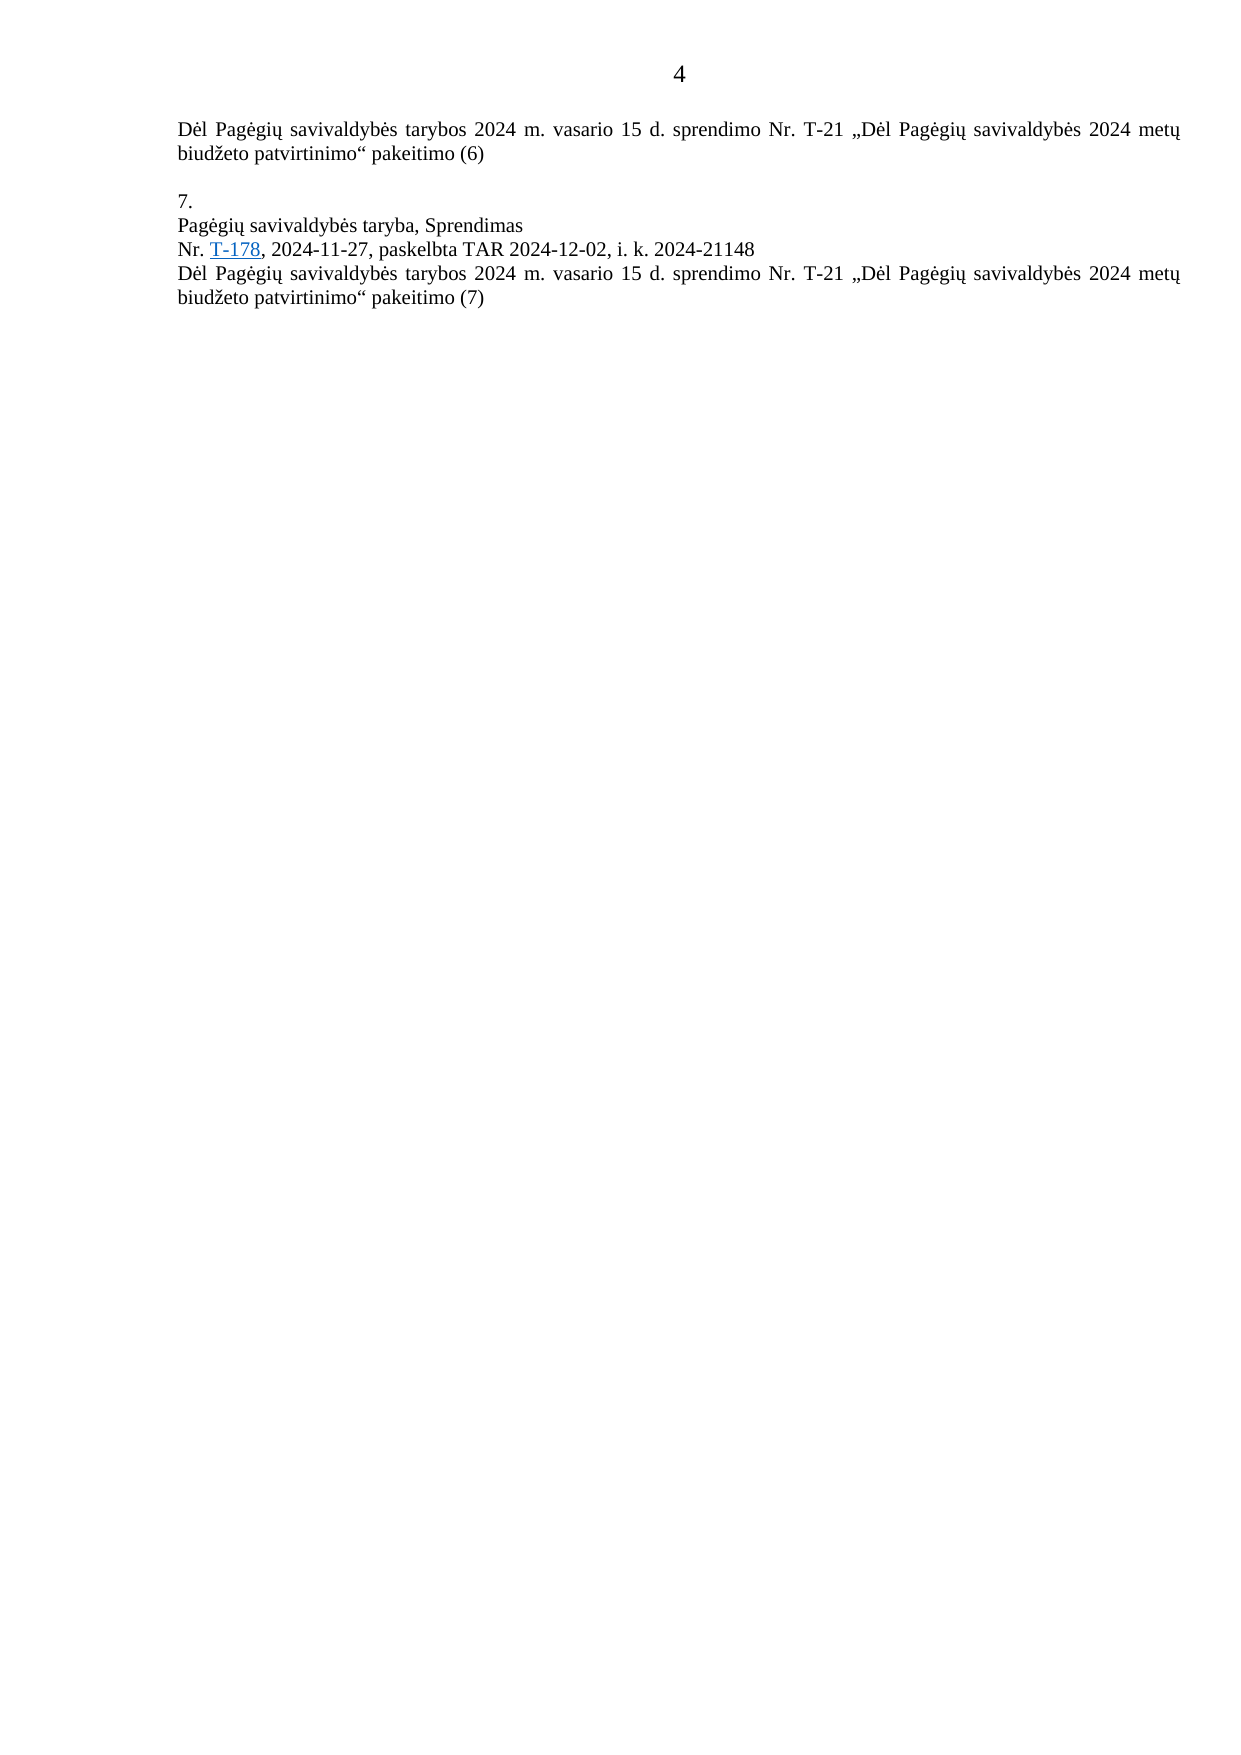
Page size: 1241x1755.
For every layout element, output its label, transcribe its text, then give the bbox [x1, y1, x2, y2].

text Dėl Pagėgių savivaldybės tarybos 2024 m. vasario 15 d. sprendimo Nr. T-21 „Dėl Pagėgių savivaldybės 2024 metų biudžeto patvirtinimo“ pakeitimo (7) [177, 261, 1181, 309]
text Nr. T-178, 2024-11-27, paskelbta TAR 2024-12-02, i. k. 2024-21148 [177, 237, 1181, 261]
text 7. [177, 189, 1181, 213]
text Pagėgių savivaldybės taryba, Sprendimas [177, 213, 1181, 237]
text Dėl Pagėgių savivaldybės tarybos 2024 m. vasario 15 d. sprendimo Nr. T-21 „Dėl Pagėgių savivaldybės 2024 metų biudžeto patvirtinimo“ pakeitimo (6) [177, 117, 1181, 165]
